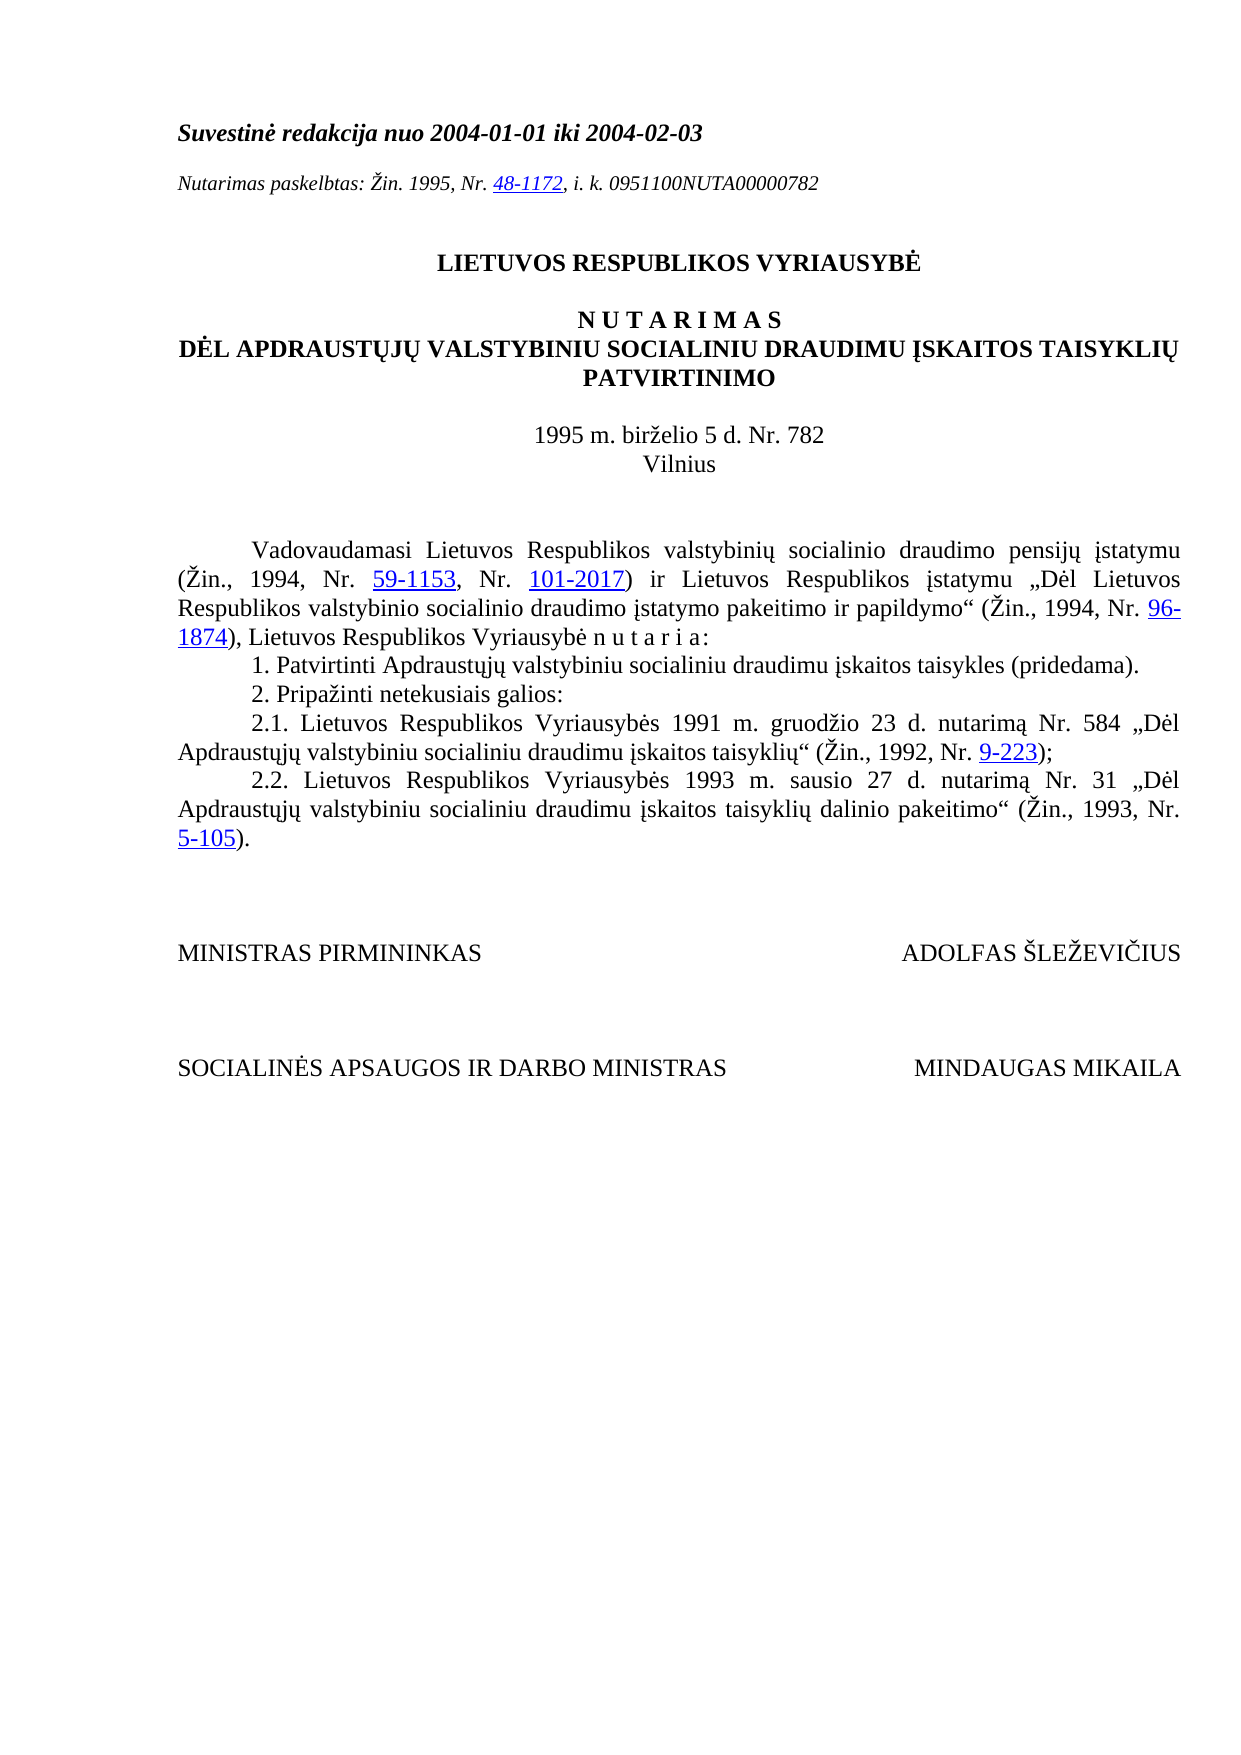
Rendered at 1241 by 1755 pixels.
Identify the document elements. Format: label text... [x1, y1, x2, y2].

text SOCIALINĖS APSAUGOS IR DARBO MINISTRAS MINDAUGAS MIKAILA [177, 1053, 1181, 1082]
text 2.1. Lietuvos Respublikos Vyriausybės 1991 m. gruodžio 23 d. nutarimą Nr. 584 „Dėl Apdraustųjų valstybiniu socialiniu draudimu įskaitos taisyklių“ (Žin., 1992, Nr. 9-223); [177, 708, 1181, 765]
text 1995 m. birželio 5 d. Nr. 782 [177, 420, 1181, 449]
text N U T A R I M A S [177, 305, 1181, 334]
text LIETUVOS RESPUBLIKOS VYRIAUSYBĖ [177, 248, 1181, 277]
text Vadovaudamasi Lietuvos Respublikos valstybinių socialinio draudimo pensijų įstatymu (Žin., 1994, Nr. 59-1153, Nr. 101-2017) ir Lietuvos Respublikos įstatymu „Dėl Lietuvos Respublikos valstybinio socialinio draudimo įstatymo pakeitimo ir papildymo“ (Žin., 1994, Nr. 96-1874), Lietuvos Respublikos Vyriausybė nutaria: [177, 535, 1181, 650]
text Vilnius [177, 449, 1181, 478]
text 2.2. Lietuvos Respublikos Vyriausybės 1993 m. sausio 27 d. nutarimą Nr. 31 „Dėl Apdraustųjų valstybiniu socialiniu draudimu įskaitos taisyklių dalinio pakeitimo“ (Žin., 1993, Nr. 5-105). [177, 765, 1181, 852]
text MINISTRAS PIRMININKAS ADOLFAS ŠLEŽEVIČIUS [177, 938, 1181, 967]
text Nutarimas paskelbtas: Žin. 1995, Nr. 48-1172, i. k. 0951100NUTA00000782 [177, 171, 1181, 195]
text Suvestinė redakcija nuo 2004-01-01 iki 2004-02-03 [177, 118, 1181, 147]
text 2. Pripažinti netekusiais galios: [177, 679, 1181, 708]
text DĖL APDRAUSTŲJŲ VALSTYBINIU SOCIALINIU DRAUDIMU ĮSKAITOS TAISYKLIŲ PATVIRTINIMO [177, 334, 1181, 392]
text 1. Patvirtinti Apdraustųjų valstybiniu socialiniu draudimu įskaitos taisykles (pridedama). [177, 650, 1181, 679]
